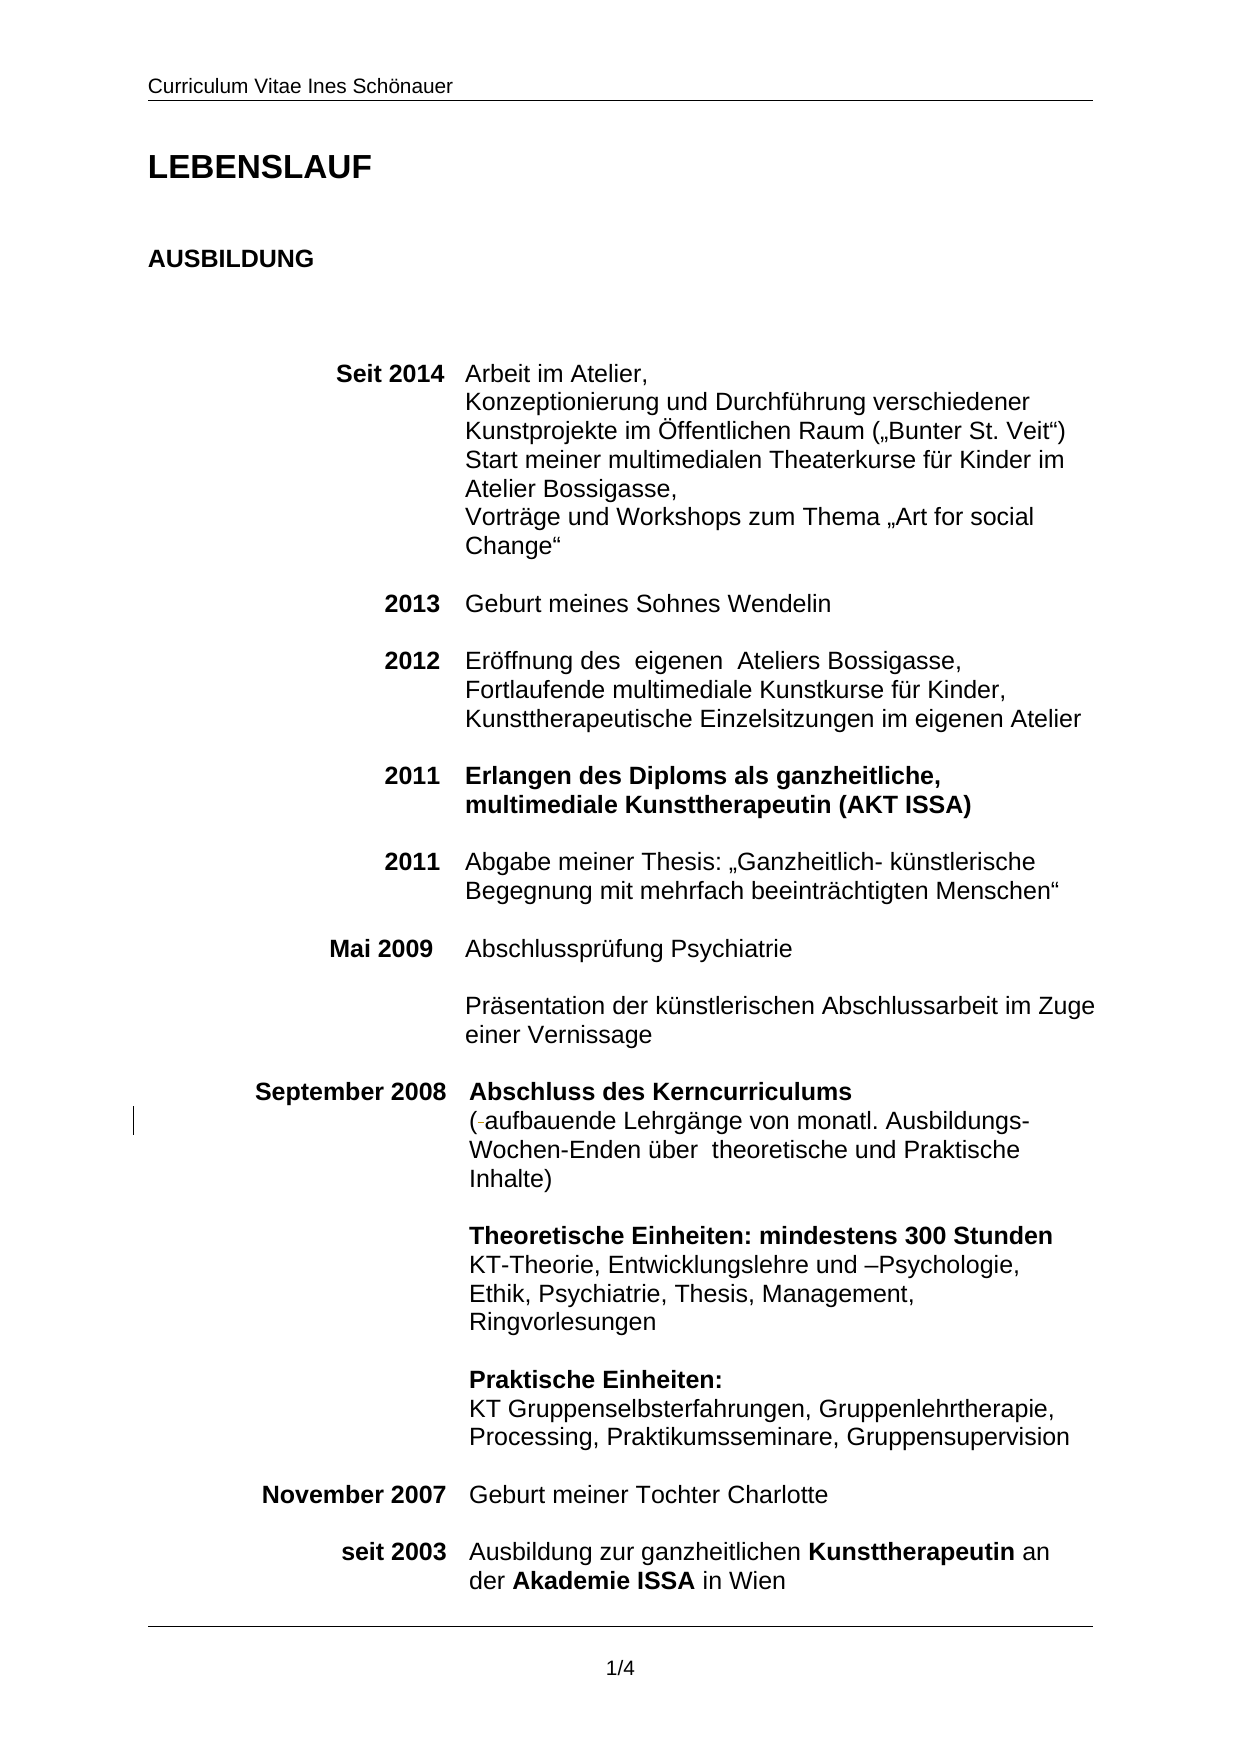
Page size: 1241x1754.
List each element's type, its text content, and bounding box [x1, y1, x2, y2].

subtitle LEBENSLAUF [148, 148, 1093, 186]
table_cell seit 2003 [136, 1537, 458, 1595]
table_header Arbeit im Atelier, Konzeptionierung und Durchführung verschiedener Kunstprojekte im Öffentlichen Raum („Bunter St. Veit“) Start meiner multimedialen Theaterkurse für Kinder im Atelier Bossigasse, Vorträge und Workshops zum Thema „Art for social Change“ Geburt meines Sohnes Wendelin Eröffnung des eigenen Ateliers Bossigasse, Fortlaufende multimediale Kunstkurse für Kinder, Kunsttherapeutische Einzelsitzungen im eigenen Atelier Erlangen des Diploms als ganzheitliche, multimediale Kunsttherapeutin (AKT ISSA) Abgabe meiner Thesis: „Ganzheitlich- künstlerische Begegnung mit mehrfach beeinträchtigten Menschen“ Abschlussprüfung Psychiatrie Präsentation der künstlerischen Abschlussarbeit im Zuge einer Vernissage [458, 359, 1106, 1048]
subtitle AUSBILDUNG [148, 243, 1093, 272]
table_cell [458, 1509, 1096, 1537]
table_cell Ausbildung zur ganzheitlichen Kunsttherapeutin an der Akademie ISSA in Wien [458, 1537, 1096, 1595]
table_header September 2008 November 2007 [136, 1077, 458, 1508]
table_cell [136, 1509, 458, 1537]
table_header Seit 2014 2013 2012 2011 2011 Mai 2009 [135, 359, 458, 1048]
table_header Abschluss des Kerncurriculums (aufbauende Lehrgänge von monatl. Ausbildungs-Wochen-Enden über theoretische und Praktische Inhalte) Theoretische Einheiten: mindestens 300 Stunden KT-Theorie, Entwicklungslehre und –Psychologie, Ethik, Psychiatrie, Thesis, Management, Ringvorlesungen Praktische Einheiten: KT Gruppenselbsterfahrungen, Gruppenlehrtherapie, Processing, Praktikumsseminare, Gruppensupervision Geburt meiner Tochter Charlotte [458, 1077, 1096, 1508]
